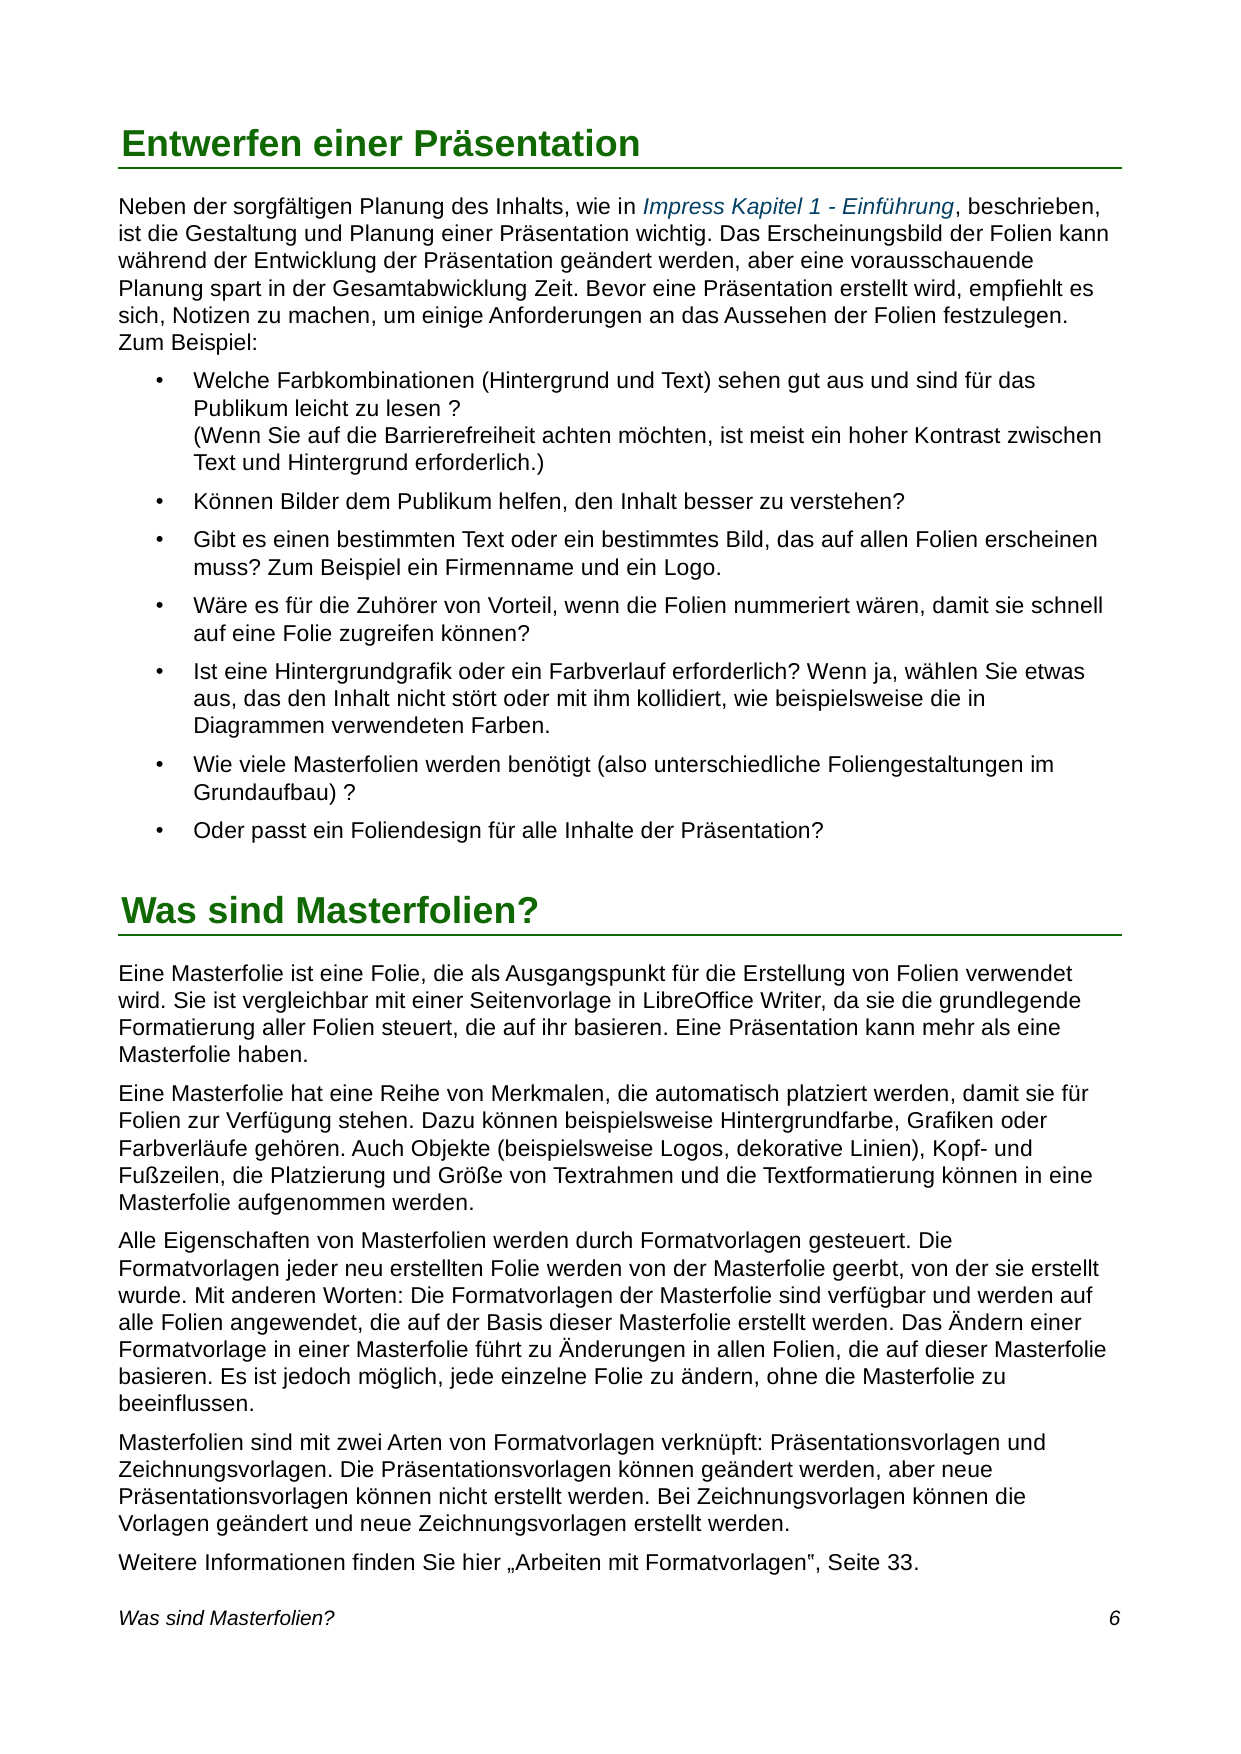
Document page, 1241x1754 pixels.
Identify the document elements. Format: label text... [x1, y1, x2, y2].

list Welche Farbkombinationen (Hintergrund und Text) sehen gut aus und sind für das Publikum leicht zu lesen ? (Wenn Sie auf die Barrierefreiheit achten möchten, ist meist ein hoher Kontrast zwischen Text und Hintergrund erforderlich.) [156, 367, 1122, 475]
text Eine Masterfolie ist eine Folie, die als Ausgangspunkt für die Erstellung von Folien verwendet wird. Sie ist vergleichbar mit einer Seitenvorlage in LibreOffice Writer, da sie die grundlegende Formatierung aller Folien steuert, die auf ihr basieren. Eine Präsentation kann mehr als eine Masterfolie haben. [118, 959, 1122, 1068]
text Weitere Informationen finden Sie hier „Arbeiten mit Formatvorlagen‟, Seite 33. [118, 1548, 1122, 1575]
list Gibt es einen bestimmten Text oder ein bestimmtes Bild, das auf allen Folien erscheinen muss? Zum Beispiel ein Firmenname und ein Logo. [156, 526, 1122, 580]
text Masterfolien sind mit zwei Arten von Formatvorlagen verknüpft: Präsentationsvorlagen und Zeichnungsvorlagen. Die Präsentationsvorlagen können geändert werden, aber neue Präsentationsvorlagen können nicht erstellt werden. Bei Zeichnungsvorlagen können die Vorlagen geändert und neue Zeichnungsvorlagen erstellt werden. [118, 1428, 1122, 1537]
list Ist eine Hintergrundgrafik oder ein Farbverlauf erforderlich? Wenn ja, wählen Sie etwas aus, das den Inhalt nicht stört oder mit ihm kollidiert, wie beispielsweise die in Diagrammen verwendeten Farben. [156, 658, 1122, 739]
text Neben der sorgfältigen Planung des Inhalts, wie in Impress Kapitel 1 - Einführung, beschrieben, ist die Gestaltung und Planung einer Präsentation wichtig. Das Erscheinungsbild der Folien kann während der Entwicklung der Präsentation geändert werden, aber eine vorausschauende Planung spart in der Gesamtabwicklung Zeit. Bevor eine Präsentation erstellt wird, empfiehlt es sich, Notizen zu machen, um einige Anforderungen an das Aussehen der Folien festzulegen. Zum Beispiel: [118, 193, 1122, 355]
list Wie viele Masterfolien werden benötigt (also unterschiedliche Foliengestaltungen im Grundaufbau) ? [156, 751, 1122, 805]
list Können Bilder dem Publikum helfen, den Inhalt besser zu verstehen? [156, 487, 1122, 514]
subtitle Entwerfen einer Präsentation [118, 118, 1122, 167]
subtitle Was sind Masterfolien? [118, 885, 1122, 934]
text Eine Masterfolie hat eine Reihe von Merkmalen, die automatisch platziert werden, damit sie für Folien zur Verfügung stehen. Dazu können beispielsweise Hintergrundfarbe, Grafiken oder Farbverläufe gehören. Auch Objekte (beispielsweise Logos, dekorative Linien), Kopf- und Fußzeilen, die Platzierung und Größe von Textrahmen und die Textformatierung können in eine Masterfolie aufgenommen werden. [118, 1080, 1122, 1215]
text Alle Eigenschaften von Masterfolien werden durch Formatvorlagen gesteuert. Die Formatvorlagen jeder neu erstellten Folie werden von der Masterfolie geerbt, von der sie erstellt wurde. Mit anderen Worten: Die Formatvorlagen der Masterfolie sind verfügbar und werden auf alle Folien angewendet, die auf der Basis dieser Masterfolie erstellt werden. Das Ändern einer Formatvorlage in einer Masterfolie führt zu Änderungen in allen Folien, die auf dieser Masterfolie basieren. Es ist jedoch möglich, jede einzelne Folie zu ändern, ohne die Masterfolie zu beeinflussen. [118, 1227, 1122, 1416]
list Oder passt ein Foliendesign für alle Inhalte der Präsentation? [156, 817, 1122, 844]
list Wäre es für die Zuhörer von Vorteil, wenn die Folien nummeriert wären, damit sie schnell auf eine Folie zugreifen können? [156, 592, 1122, 646]
